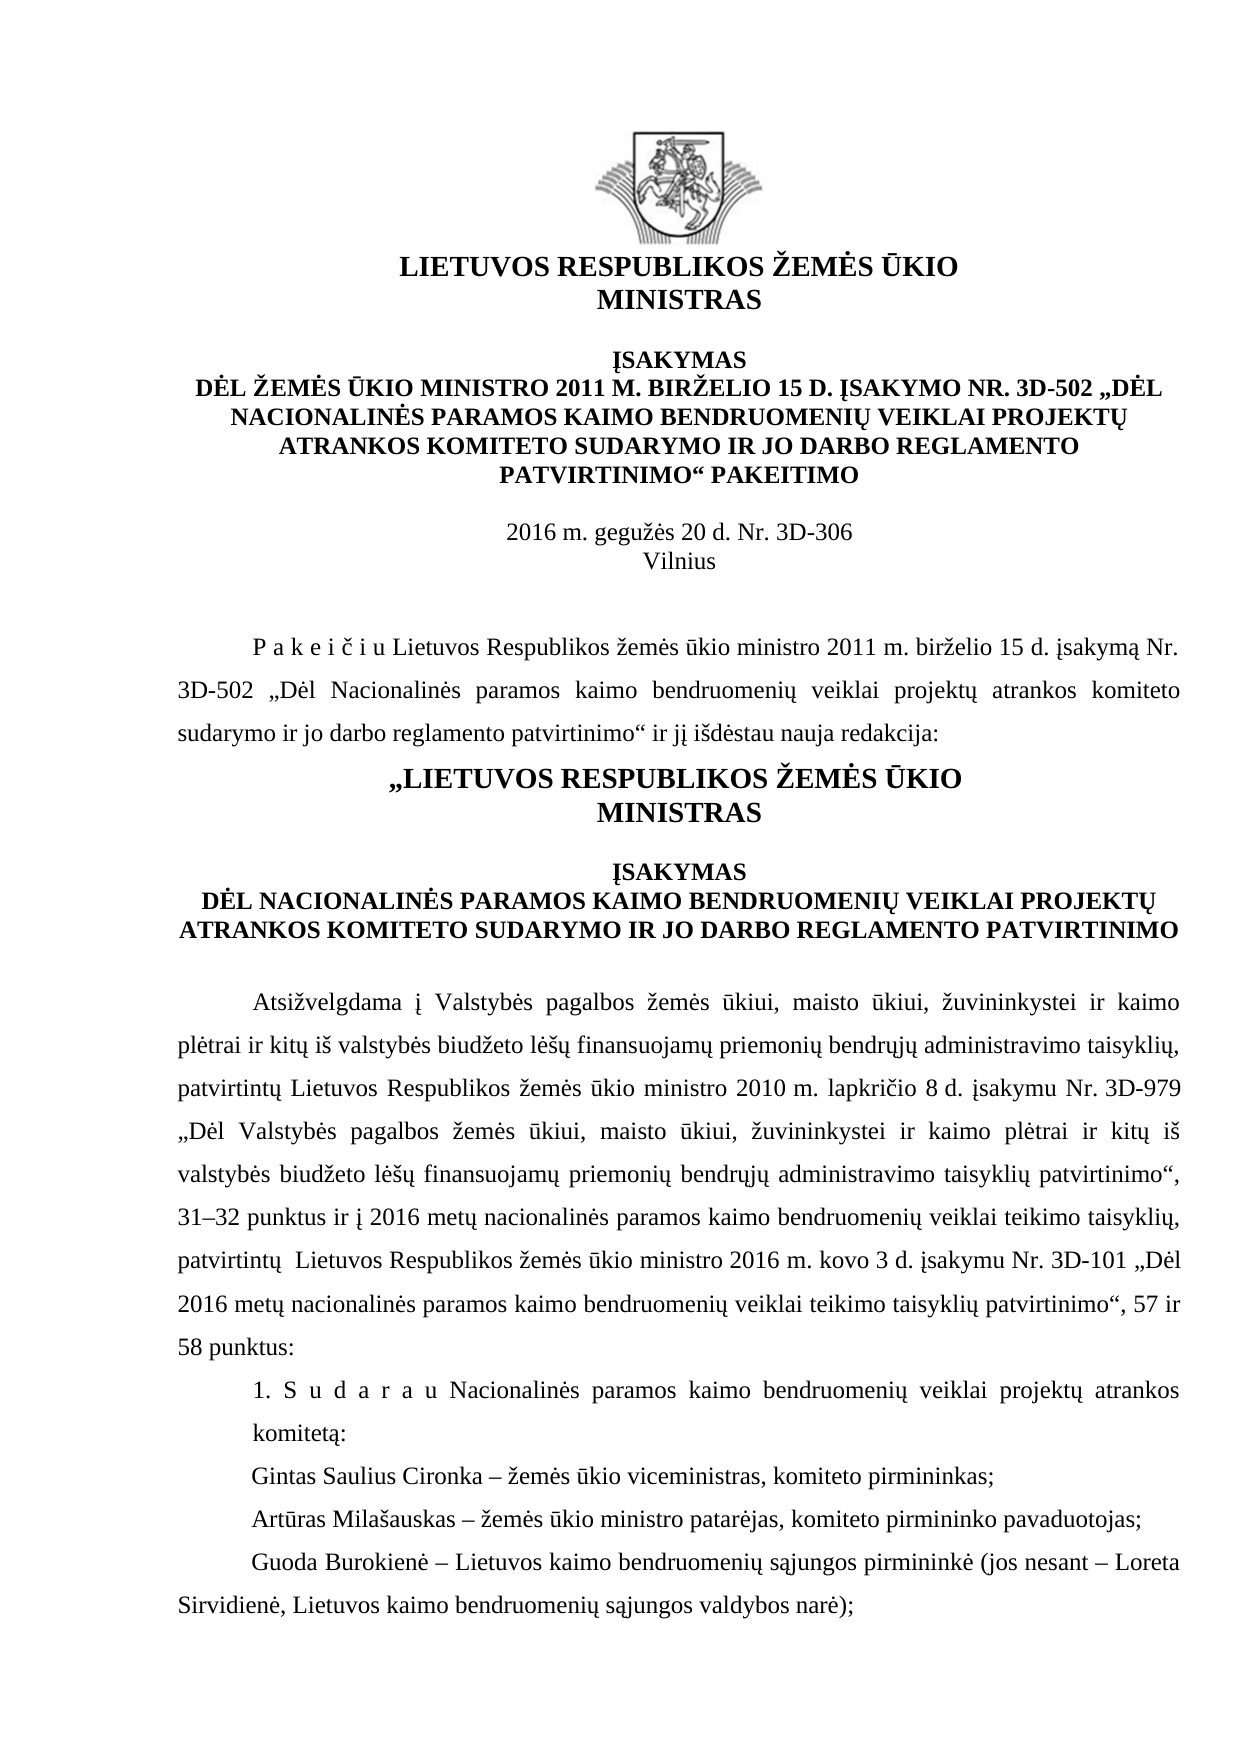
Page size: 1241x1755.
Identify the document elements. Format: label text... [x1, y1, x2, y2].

text 1. S u d a r a u Nacionalinės paramos kaimo bendruomenių veiklai projektų atrankos komitetą: [252, 1375, 1181, 1447]
text MINISTRAS [177, 795, 1181, 829]
text LIETUVOS RESPUBLIKOS ŽEMĖS ŪKIO [177, 249, 1181, 282]
text ĮSAKYMAS [177, 345, 1181, 373]
text ĮSAKYMAS [177, 857, 1181, 886]
text DĖL Ž EMĖS ŪKIO MINISTRO 2011 M. BIRŽELIO 15 D. ĮSAKYMO NR. 3D-502 „DĖL NACIONALINĖS PARAMOS KAIMO BENDRUOMENIŲ VEIKLAI PROJEKTŲ ATRANKOS KOMITETO SUDARYMO IR JO DARBO REGLAMENTO PATVIRTINIMO“ PAKEITIMO [177, 373, 1181, 488]
text 2016 m. gegužės 20 d. Nr. 3D-306 [177, 517, 1181, 546]
text „LIETUVOS RESPUBLIKOS ŽEMĖS ŪKIO [177, 762, 1181, 795]
text Guoda Burokienė – Lietuvos kaimo bendruomenių sąjungos pirmininkė (jos nesant – Loreta Sirvidienė, Lietuvos kaimo bendruomenių sąjungos valdybos narė); [177, 1547, 1181, 1619]
text MINISTRAS [177, 282, 1181, 316]
text Vilnius [177, 546, 1181, 575]
text Atsižvelgdama į Valstybės pagalbos žemės ūkiui, maisto ūkiui, žuvininkystei ir kaimo plėtrai ir kitų iš valstybės biudžeto lėšų finansuojamų priemonių bendrųjų administravimo taisyklių, patvirtintų Lietuvos Respublikos žemės ūkio ministro 2010 m. lapkričio 8 d. įsakymu Nr. 3D-979 „Dėl Valstybės pagalbos žemės ūkiui, maisto ūkiui, žuvininkystei ir kaimo plėtrai ir kitų iš valstybės biudžeto lėšų finansuojamų priemonių bendrųjų administravimo taisyklių patvirtinimo“, 31–32 punktus ir į 2016 metų nacionalinės paramos kaimo bendruomenių veiklai teikimo taisyklių, patvirtintų Lietuvos Respublikos žemės ūkio ministro 2016 m. kovo 3 d. įsakymu Nr. 3D-101 „Dėl 2016 metų nacionalinės paramos kaimo bendruomenių veiklai teikimo taisyklių patvirtinimo“, 57 ir 58 punktus: [177, 987, 1181, 1361]
text Gintas Saulius Cironka – žemės ūkio viceministras, komiteto pirmininkas; [177, 1461, 1181, 1490]
text Artūras Milašauskas – žemės ūkio ministro patarėjas, komiteto pirmininko pavaduotojas; [177, 1504, 1181, 1533]
text DĖL NACIONALINĖS PARAMOS KAIMO BENDRUOMENIŲ VEIKLAI PROJEKTŲ ATRANKOS KOMITETO SUDARYMO IR JO DARBO REGLAMENTO PATVIRTINIMO [177, 886, 1181, 944]
text P a k e i č i u Lietuvos Respublikos žemės ūkio ministro 2011 m. birželio 15 d. įsakymą Nr. 3D-502 „Dėl Nacionalinės paramos kaimo bendruomenių veiklai projektų atrankos komiteto sudarymo ir jo darbo reglamento patvirtinimo“ ir jį išdėstau nauja redakcija: [177, 632, 1181, 747]
